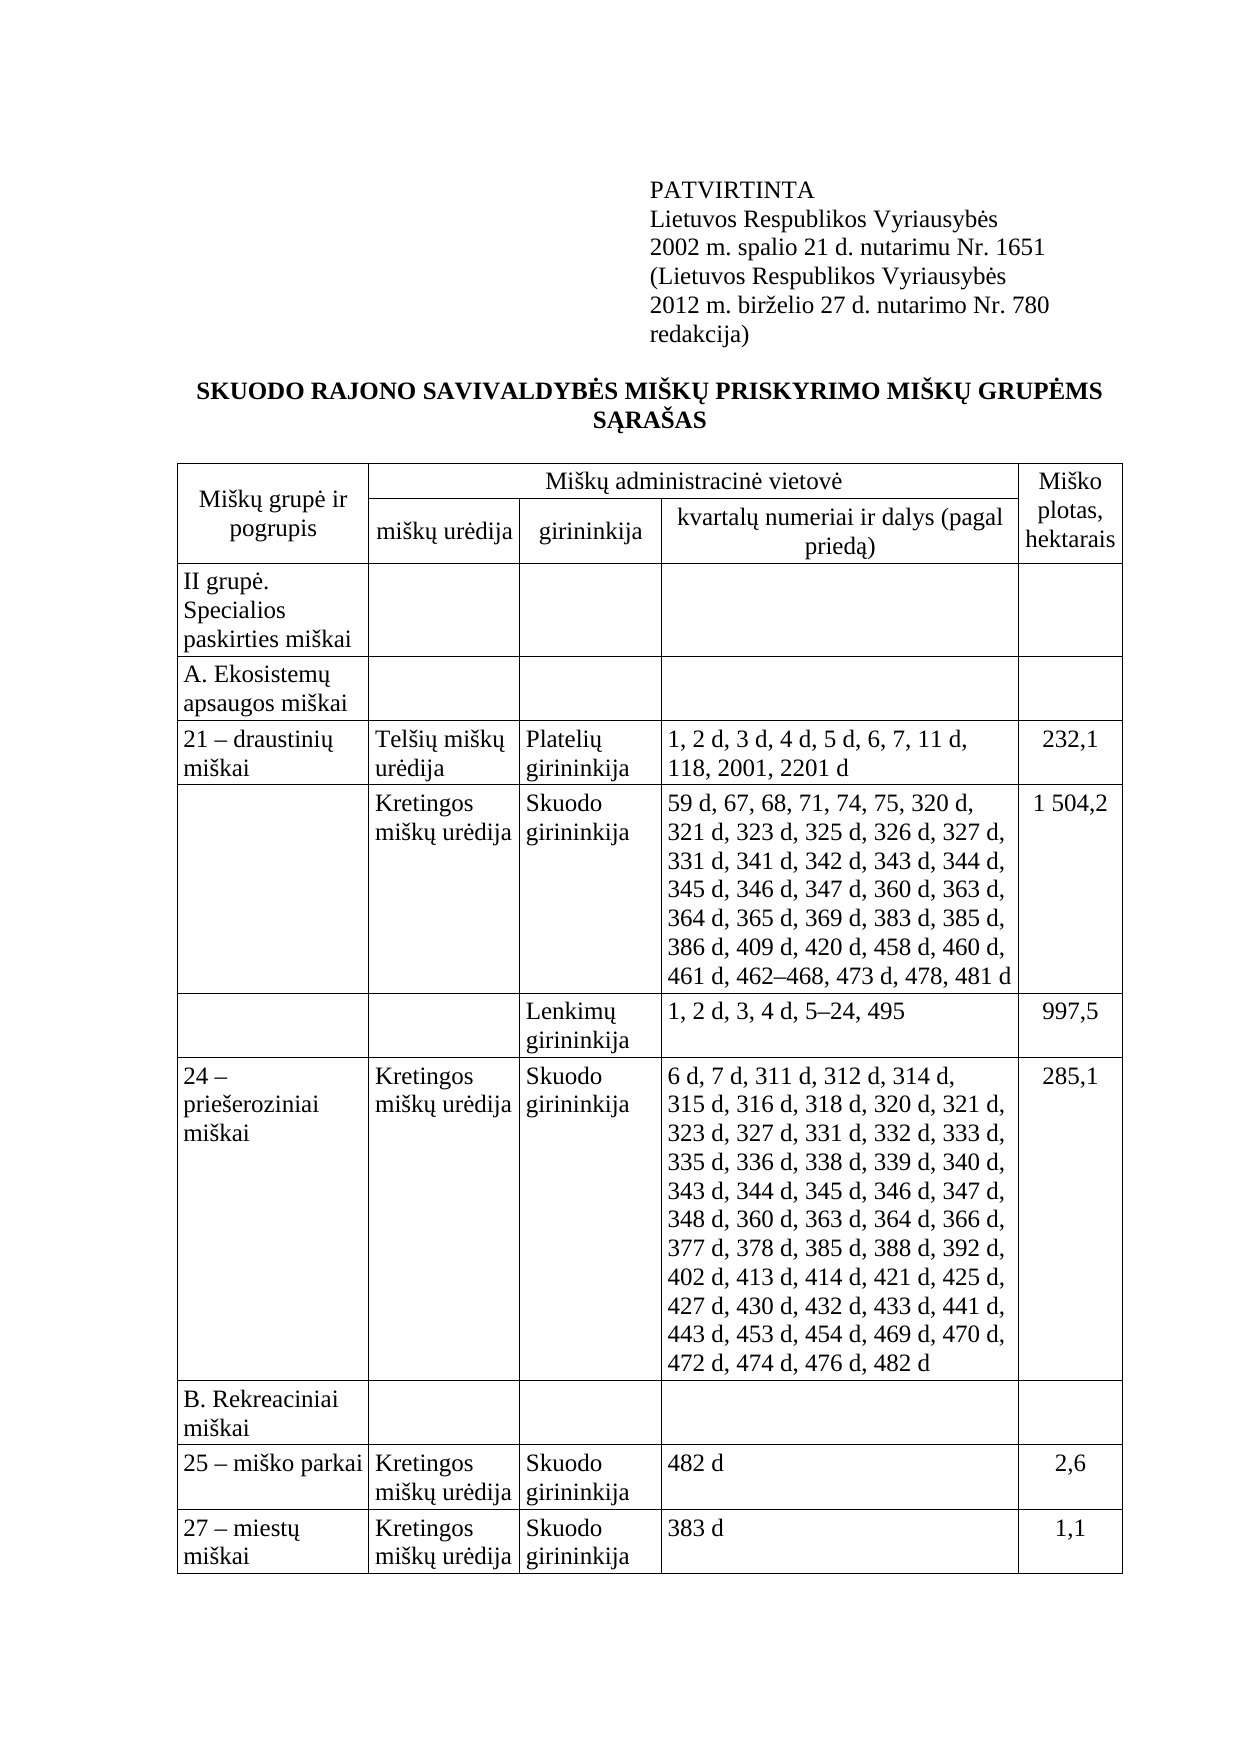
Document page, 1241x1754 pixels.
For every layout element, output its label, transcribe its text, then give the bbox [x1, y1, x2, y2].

table_cell [178, 994, 368, 1057]
table_header Miškų grupė ir pogrupis [178, 464, 368, 562]
table_cell 482 d [662, 1445, 1018, 1509]
table_cell Kretingos miškų urėdija [369, 785, 519, 992]
table_cell [1019, 564, 1122, 656]
table_cell Skuodo girininkija [520, 785, 661, 992]
table_header Miško plotas, hektarais [1019, 464, 1122, 562]
table_cell II grupė. Specialios paskirties miškai [178, 564, 368, 656]
table_cell Lenkimų girininkija [520, 994, 661, 1057]
table_cell 27 – miestų miškai [178, 1510, 368, 1573]
table_cell 232,1 [1019, 721, 1122, 784]
table_cell 1,1 [1019, 1510, 1122, 1573]
table_cell 6 d, 7 d, 311 d, 312 d, 314 d, 315 d, 316 d, 318 d, 320 d, 321 d, 323 d, 327 d, 331 d, 332 d, 333 d, 335 d, 336 d, 338 d, 339 d, 340 d, 343 d, 344 d, 345 d, 346 d, 347 d, 348 d, 360 d, 363 d, 364 d, 366 d, 377 d, 378 d, 385 d, 388 d, 392 d, 402 d, 413 d, 414 d, 421 d, 425 d, 427 d, 430 d, 432 d, 433 d, 441 d, 443 d, 453 d, 454 d, 469 d, 470 d, 472 d, 474 d, 476 d, 482 d [662, 1058, 1018, 1380]
table_cell [662, 657, 1018, 720]
table_cell [520, 1381, 661, 1444]
table_cell 383 d [662, 1510, 1018, 1573]
table_cell [178, 785, 368, 992]
table_cell A. Ekosistemų apsaugos miškai [178, 657, 368, 720]
table_cell [1019, 657, 1122, 720]
table_cell Telšių miškų urėdija [369, 721, 519, 784]
text (Lietuvos Respublikos Vyriausybės [649, 261, 1122, 290]
table_cell [520, 657, 661, 720]
table_header Miškų administracinė vietovė [369, 464, 1018, 498]
table_cell Kretingos miškų urėdija [369, 1445, 519, 1509]
table_cell 1, 2 d, 3 d, 4 d, 5 d, 6, 7, 11 d, 118, 2001, 2201 d [662, 721, 1018, 784]
table_cell [662, 564, 1018, 656]
table_cell 2,6 [1019, 1445, 1122, 1509]
table_cell [1019, 1381, 1122, 1444]
table_cell 285,1 [1019, 1058, 1122, 1380]
table_cell 1 504,2 [1019, 785, 1122, 992]
table_cell 1, 2 d, 3, 4 d, 5–24, 495 [662, 994, 1018, 1057]
table_cell Kretingos miškų urėdija [369, 1058, 519, 1380]
text SKUODO RAJONO SAVIVALDYBĖS MIŠKŲ PRISKYRIMO MIŠKŲ GRUPĖMS SĄRAŠAS [177, 376, 1122, 434]
table_cell [369, 1381, 519, 1444]
table_cell [369, 657, 519, 720]
text PATVIRTINTA [649, 175, 1122, 204]
table_cell Kretingos miškų urėdija [369, 1510, 519, 1573]
table_cell kvartalų numeriai ir dalys (pagal priedą) [662, 499, 1018, 562]
table_cell [520, 564, 661, 656]
text redakcija) [649, 319, 1122, 347]
table_cell 997,5 [1019, 994, 1122, 1057]
text 2002 m. spalio 21 d. nutarimu Nr. 1651 [649, 232, 1122, 261]
table_cell 21 – draustinių miškai [178, 721, 368, 784]
text Lietuvos Respublikos Vyriausybės [649, 204, 1122, 232]
table_cell B. Rekreaciniai miškai [178, 1381, 368, 1444]
table_cell Skuodo girininkija [520, 1510, 661, 1573]
table_cell [369, 564, 519, 656]
table_cell 24 – priešeroziniai miškai [178, 1058, 368, 1380]
table_cell girininkija [520, 499, 661, 562]
table_cell 59 d, 67, 68, 71, 74, 75, 320 d, 321 d, 323 d, 325 d, 326 d, 327 d, 331 d, 341 d, 342 d, 343 d, 344 d, 345 d, 346 d, 347 d, 360 d, 363 d, 364 d, 365 d, 369 d, 383 d, 385 d, 386 d, 409 d, 420 d, 458 d, 460 d, 461 d, 462–468, 473 d, 478, 481 d [662, 785, 1018, 992]
table_cell Skuodo girininkija [520, 1445, 661, 1509]
table_cell 25 – miško parkai [178, 1445, 368, 1509]
table_cell Skuodo girininkija [520, 1058, 661, 1380]
table_cell Platelių girininkija [520, 721, 661, 784]
table_cell [369, 994, 519, 1057]
table_cell miškų urėdija [369, 499, 519, 562]
table_cell [662, 1381, 1018, 1444]
text 2012 m. birželio 27 d. nutarimo Nr. 780 [649, 290, 1122, 319]
